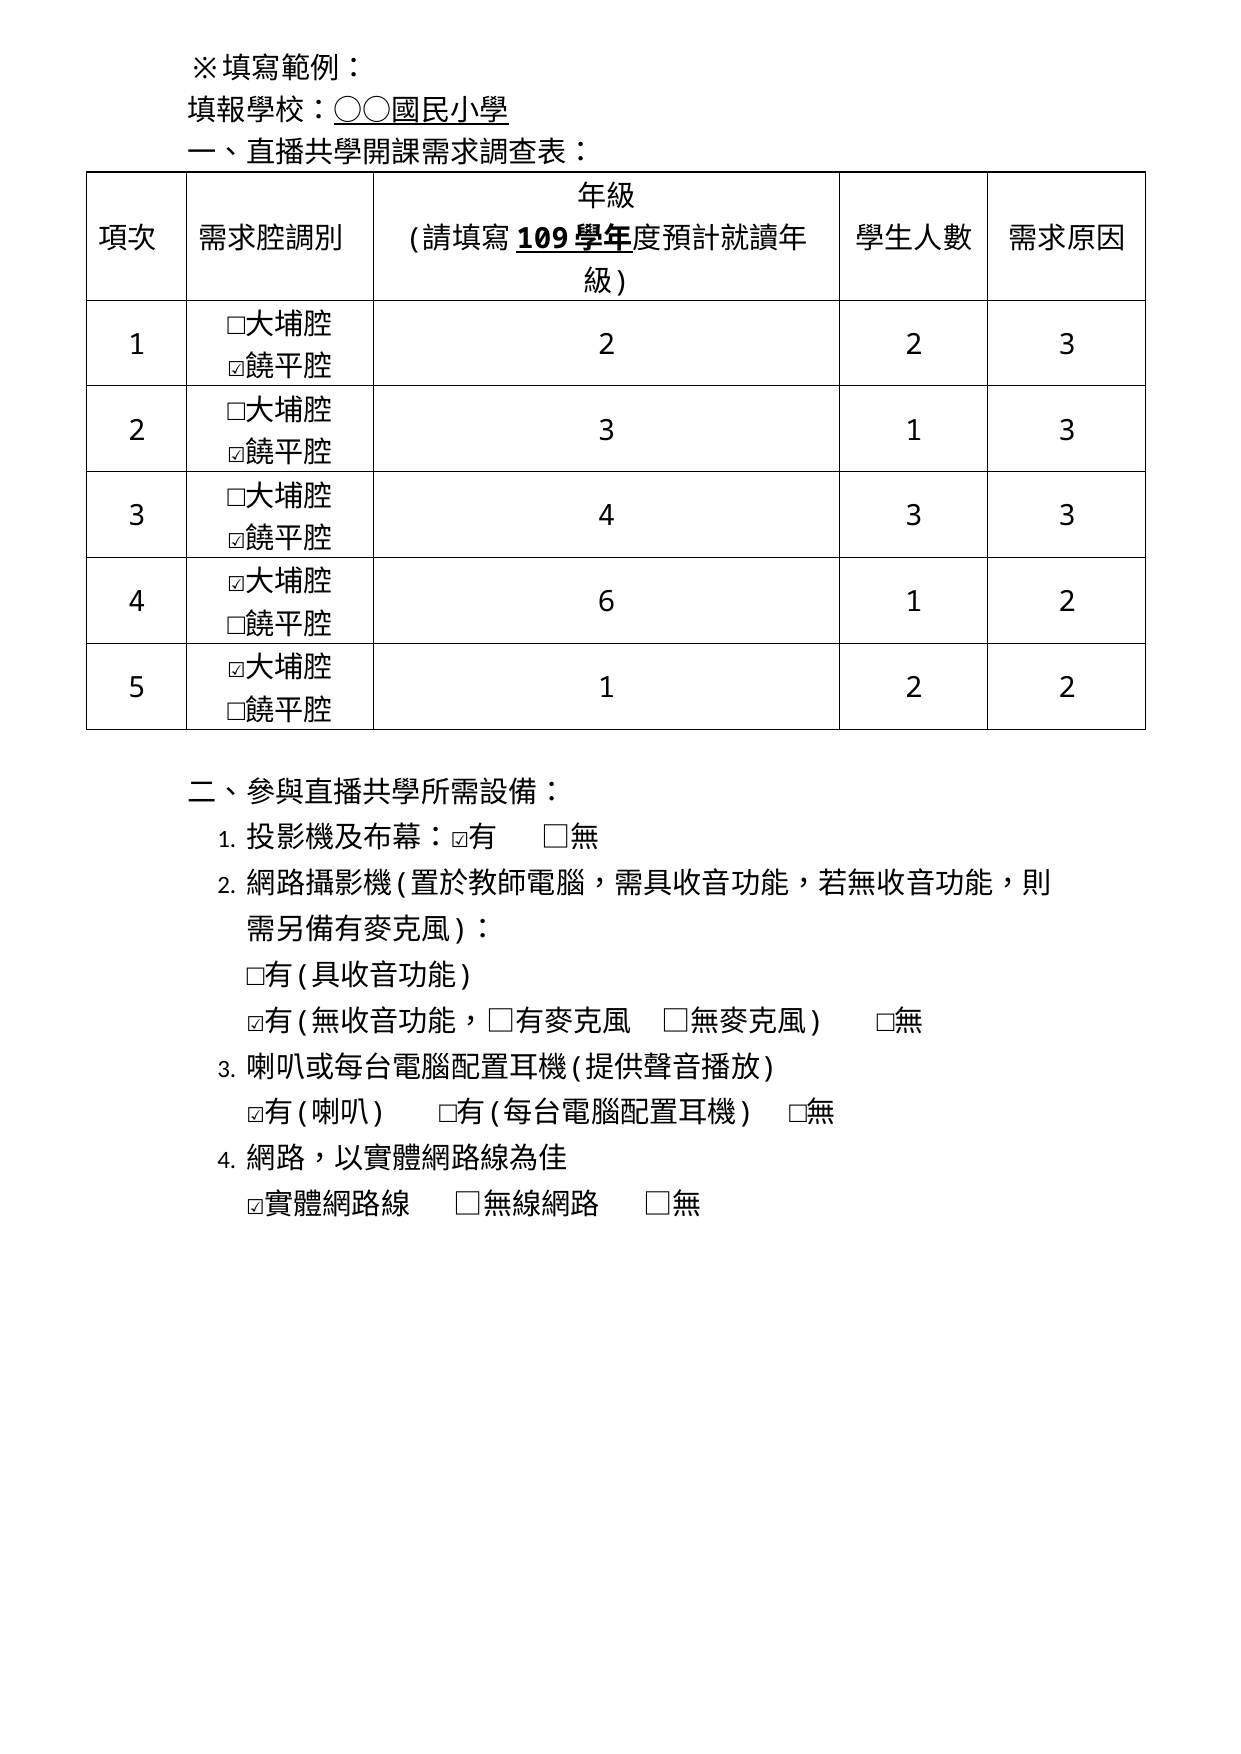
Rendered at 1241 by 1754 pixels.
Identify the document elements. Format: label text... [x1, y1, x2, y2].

table_header 項次 [87, 173, 186, 299]
table_cell 2 [840, 301, 987, 385]
table_cell □大埔腔 ☑饒平腔 [187, 301, 373, 385]
list 喇叭或每台電腦配置耳機(提供聲音播放) [217, 1040, 1053, 1086]
text □有(具收音功能) [247, 949, 1053, 994]
table_cell 2 [988, 644, 1145, 729]
table_cell 2 [988, 558, 1145, 643]
table_header 需求原因 [988, 173, 1145, 299]
table_cell 1 [87, 301, 186, 385]
text 填報學校：○○國民小學 [187, 87, 1053, 129]
table_cell ☑大埔腔 □饒平腔 [187, 644, 373, 729]
text ☑有(喇叭) □有(每台電腦配置耳機) □無 [247, 1086, 1053, 1132]
table_cell 2 [840, 644, 987, 729]
list 投影機及布幕：☑有 □無 [217, 811, 1053, 857]
list 網路，以實體網路線為佳 [217, 1132, 1053, 1178]
text ☑有(無收音功能，□有麥克風 □無麥克風) □無 [247, 994, 1053, 1040]
table_cell 1 [840, 558, 987, 643]
table_cell 4 [87, 558, 186, 643]
table_cell □大埔腔 ☑饒平腔 [187, 386, 373, 471]
table_header 需求腔調別 [187, 173, 373, 299]
text 一、直播共學開課需求調查表： [187, 129, 1053, 171]
table_cell 3 [374, 386, 839, 471]
table_header 學生人數 [840, 173, 987, 299]
table_cell ☑大埔腔 □饒平腔 [187, 558, 373, 643]
table_cell 4 [374, 472, 839, 557]
table_cell 2 [374, 301, 839, 385]
table_cell 1 [374, 644, 839, 729]
table_cell 2 [87, 386, 186, 471]
table_cell 3 [87, 472, 186, 557]
table_cell 1 [840, 386, 987, 471]
table_cell 3 [840, 472, 987, 557]
table_cell 5 [87, 644, 186, 729]
table_cell 6 [374, 558, 839, 643]
table_cell 3 [988, 472, 1145, 557]
text 二、參與直播共學所需設備： [187, 765, 1053, 811]
table_cell 3 [988, 301, 1145, 385]
table_cell 3 [988, 386, 1145, 471]
list 網路攝影機(置於教師電腦，需具收音功能，若無收音功能，則需另備有麥克風)： [217, 857, 1053, 949]
table_header 年級 (請填寫109學年度預計就讀年級) [374, 173, 839, 299]
table_cell □大埔腔 ☑饒平腔 [187, 472, 373, 557]
text ☑實體網路線 □無線網路 □無 [187, 1178, 1053, 1224]
text ※填寫範例： [187, 44, 1053, 87]
